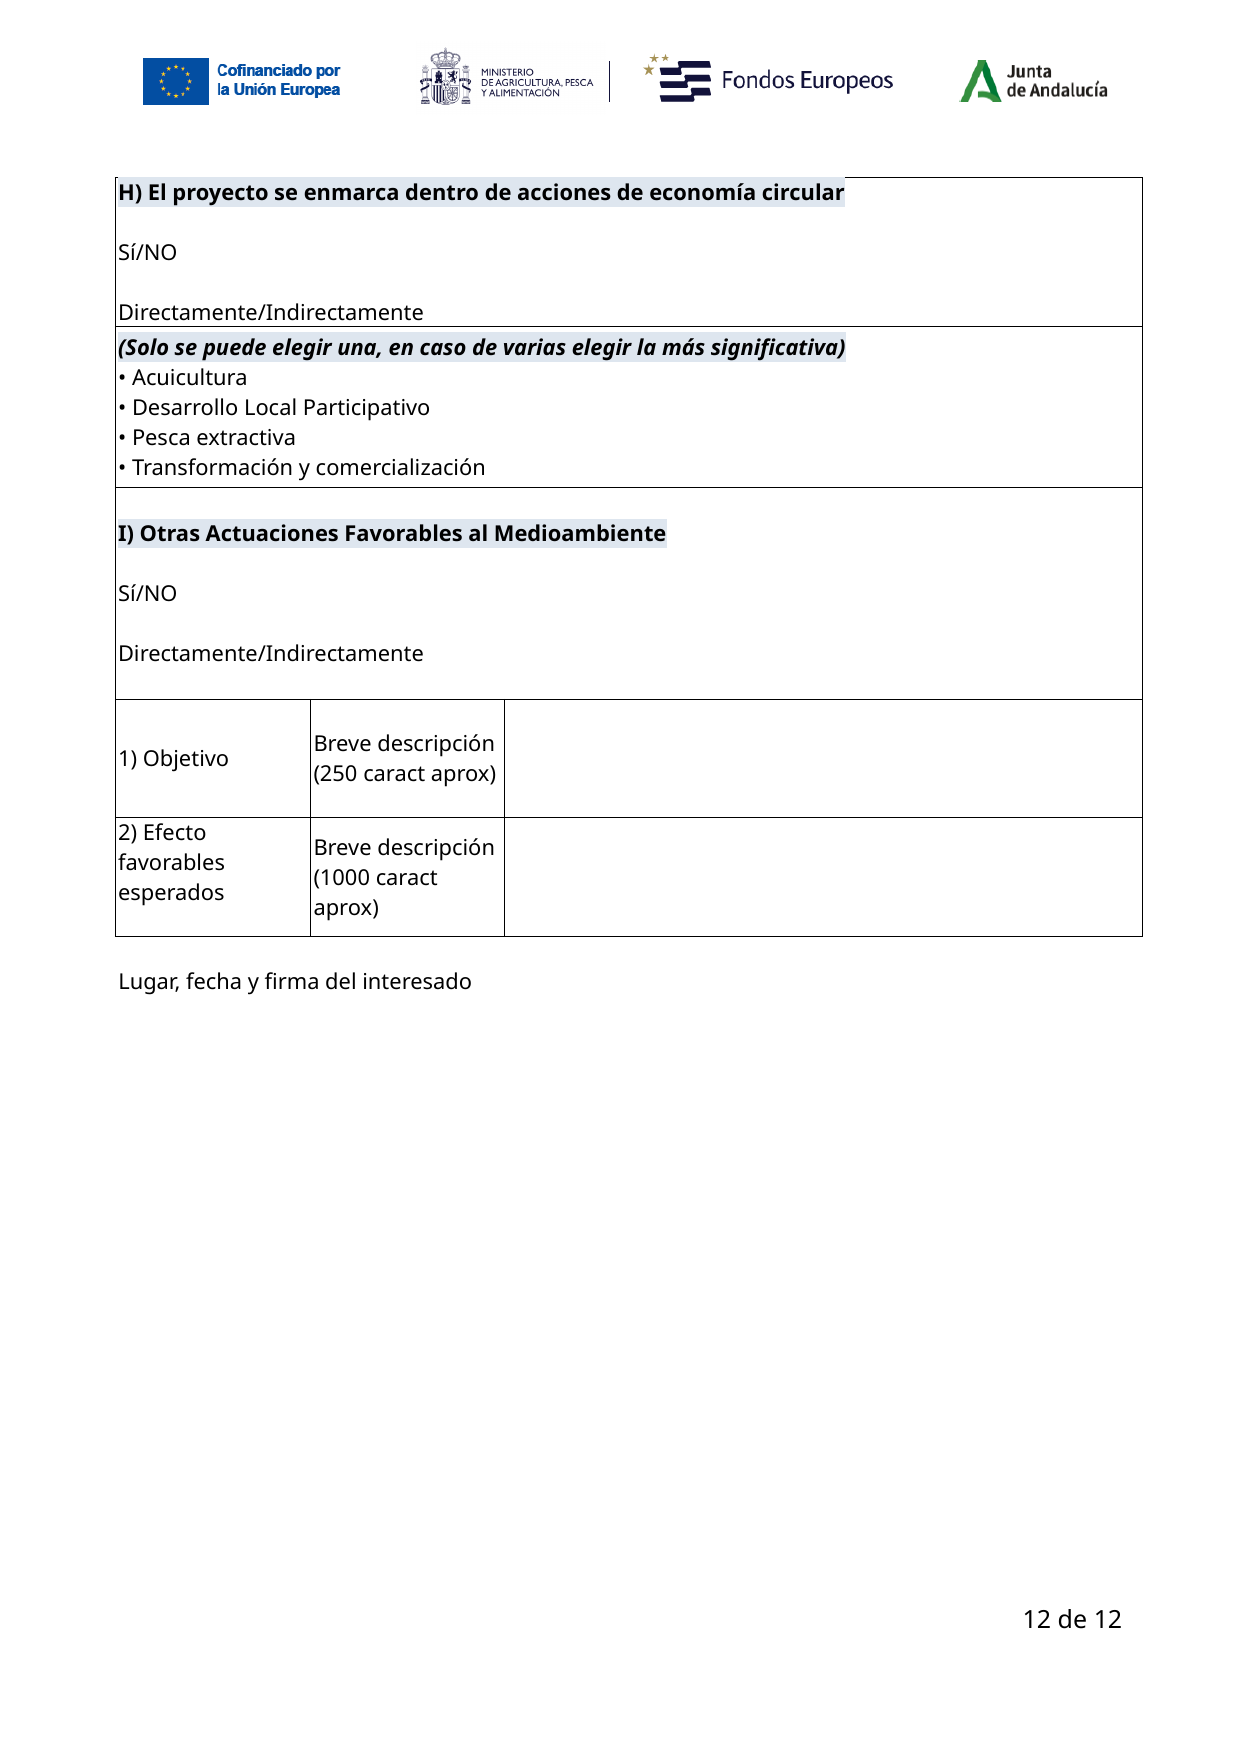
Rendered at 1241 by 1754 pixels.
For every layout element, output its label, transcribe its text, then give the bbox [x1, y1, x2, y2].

picture [1029, 36, 1127, 129]
table_cell 2) Efecto favorables esperados [116, 818, 310, 936]
table_cell Breve descripción (250 caract aprox) [311, 700, 504, 817]
table_cell (Solo se puede elegir una, en caso de varias elegir la más significativa) • Acuicultura • Desarrollo Local Participativo • Pesca extractiva • Transformación y comercialización [116, 327, 1142, 487]
picture [416, 41, 914, 115]
table_cell [505, 818, 1142, 936]
table_cell 1) Objetivo [116, 700, 310, 817]
table_cell H) El proyecto se enmarca dentro de acciones de economía circular Sí/NO Directamente/Indirectamente [116, 178, 1142, 326]
table_cell I) Otras Actuaciones Favorables al Medioambiente Sí/NO Directamente/Indirectamente [116, 488, 1142, 699]
picture [157, 53, 299, 141]
table_cell Breve descripción (1000 caract aprox) [311, 818, 504, 936]
table_cell [505, 700, 1142, 817]
text Lugar, fecha y firma del interesado [118, 966, 1122, 996]
